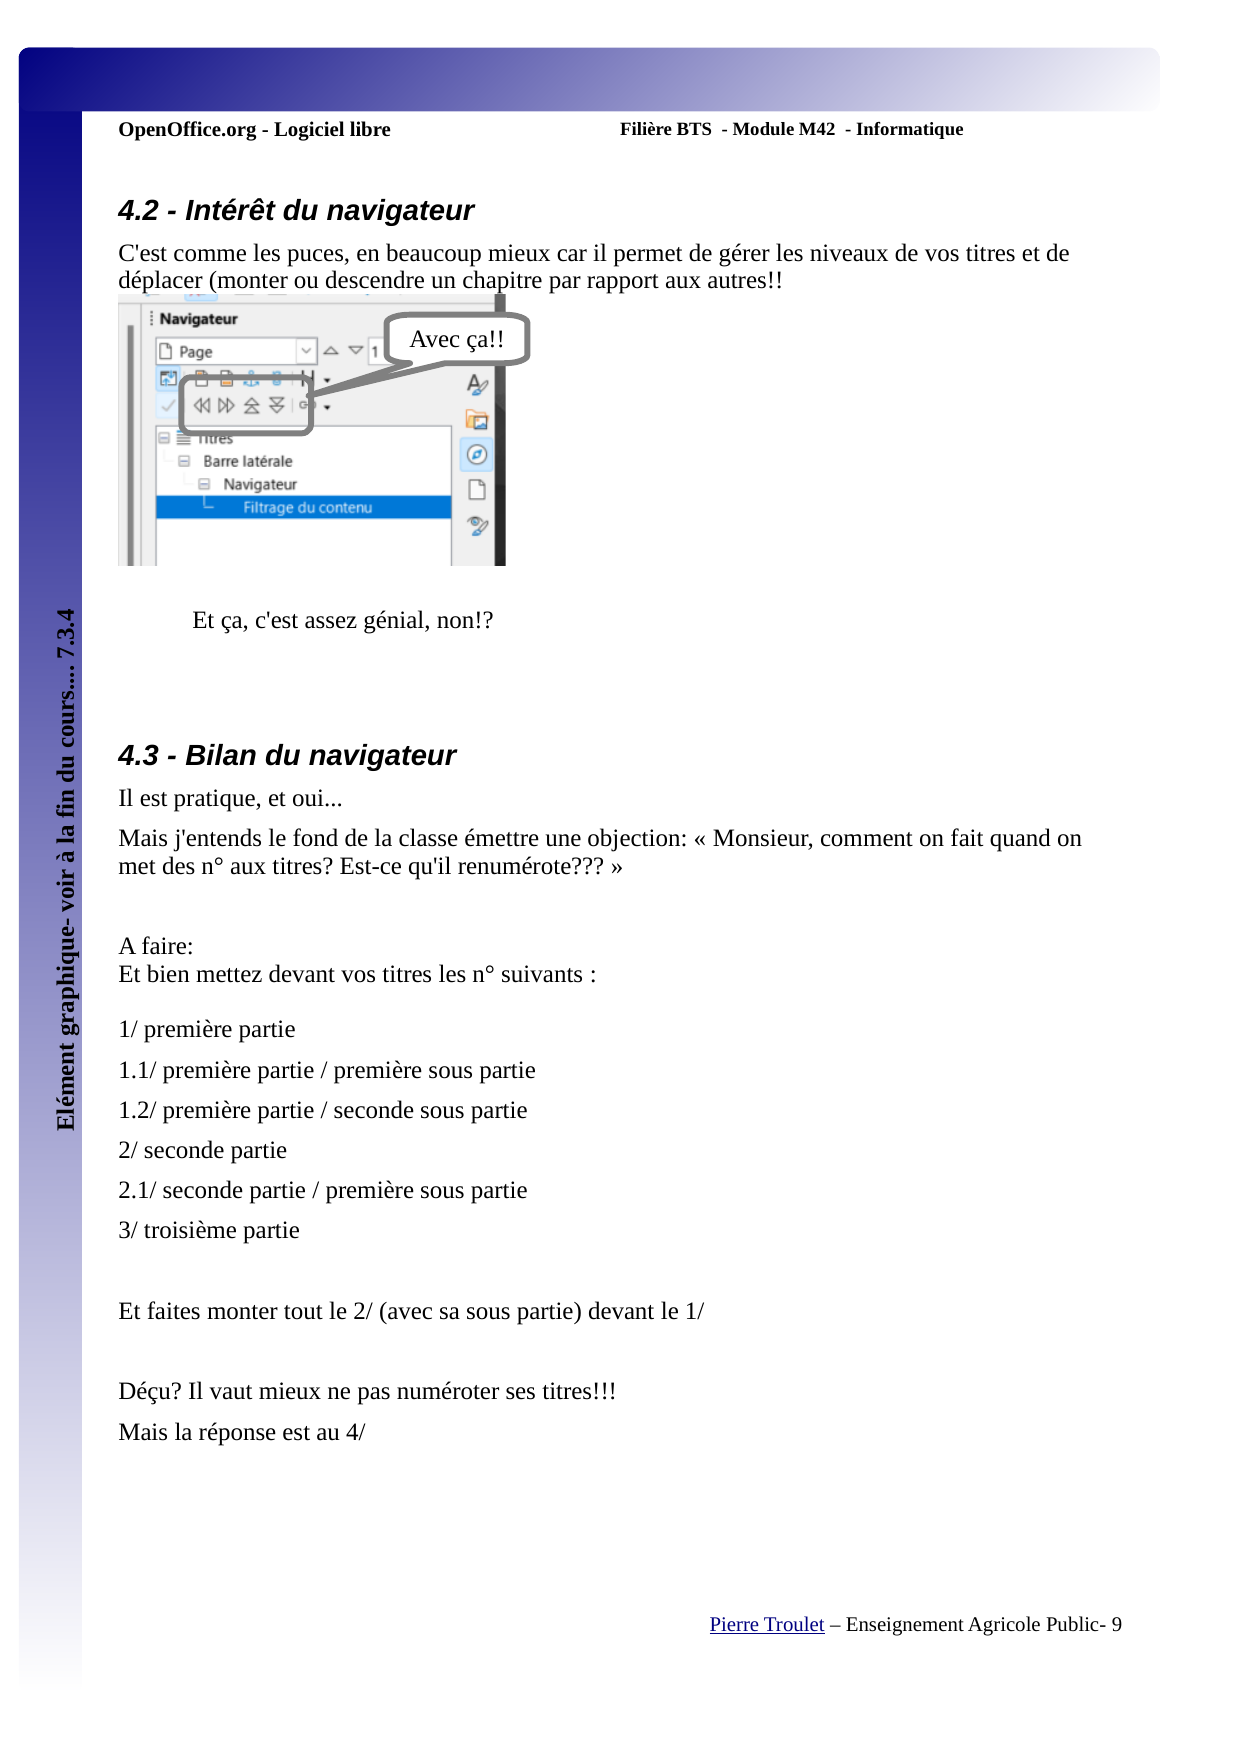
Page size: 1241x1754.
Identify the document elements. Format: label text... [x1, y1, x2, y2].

text 1.1/ première partie / première sous partie [118, 1056, 1122, 1083]
text C'est comme les puces, en beaucoup mieux car il permet de gérer les niveaux de vos titres et de déplacer (monter ou descendre un chapitre par rapport aux autres!! [118, 239, 1122, 294]
subtitle Intérêt du navigateur [118, 194, 1122, 226]
text 1.2/ première partie / seconde sous partie [118, 1096, 1122, 1124]
subtitle Bilan du navigateur [118, 739, 1122, 772]
text 2/ seconde partie [118, 1136, 1122, 1164]
text Il est pratique, et oui... [118, 784, 1122, 812]
picture [118, 294, 506, 566]
picture [185, 381, 308, 430]
text Mais j'entends le fond de la classe émettre une objection: « Monsieur, comment on fait quand on met des n° aux titres? Est-ce qu'il renumérote??? » [118, 824, 1122, 880]
text A faire: Et bien mettez devant vos titres les n° suivants : 1/ première partie [118, 932, 1122, 1043]
text 3/ troisième partie [118, 1217, 1122, 1244]
text Déçu? Il vaut mieux ne pas numéroter ses titres!!! [118, 1377, 1122, 1405]
text Et faites monter tout le 2/ (avec sa sous partie) devant le 1/ [118, 1297, 1122, 1325]
text Et ça, c'est assez génial, non!? [118, 606, 1122, 633]
text 2.1/ seconde partie / première sous partie [118, 1176, 1122, 1204]
text Mais la réponse est au 4/ [118, 1418, 1122, 1445]
